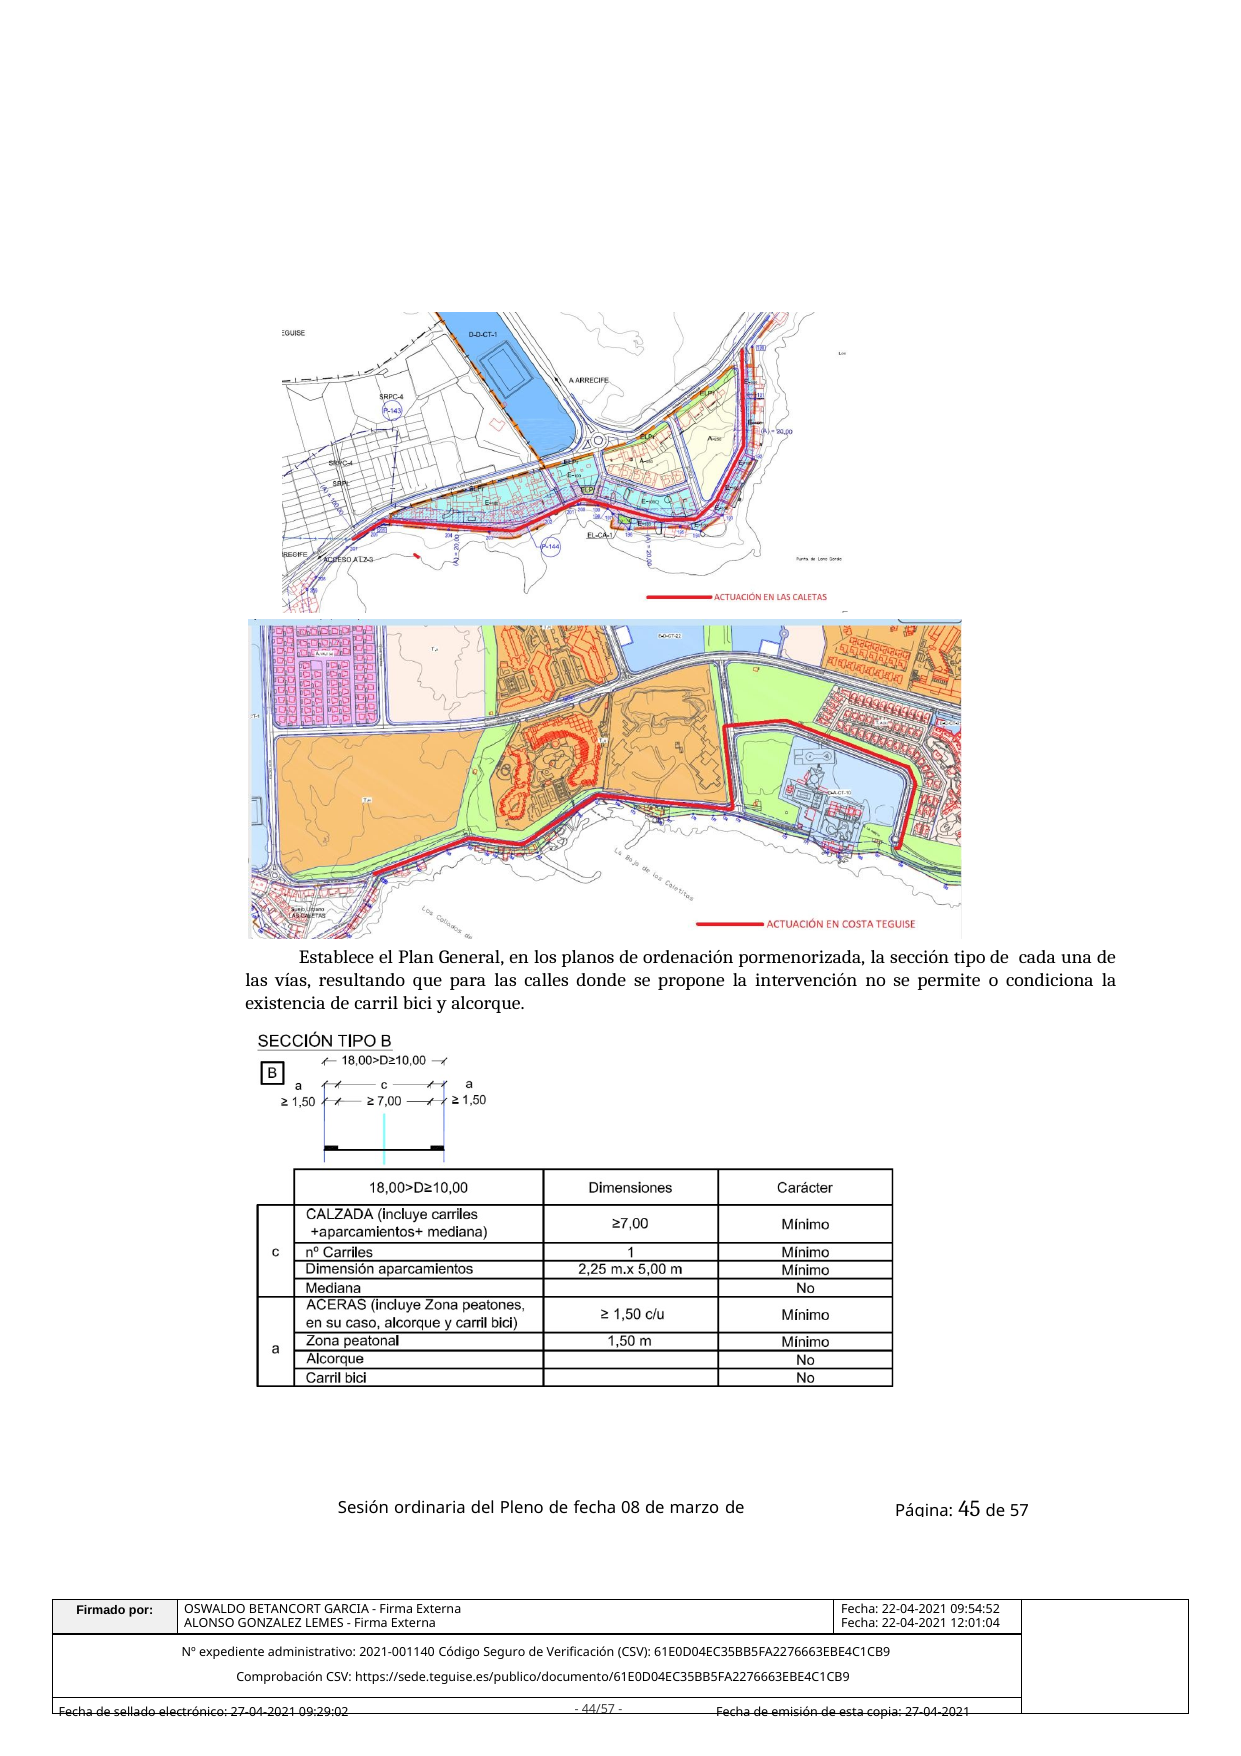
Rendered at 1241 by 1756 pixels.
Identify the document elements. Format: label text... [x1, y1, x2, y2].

text Establece el Plan General, en los planos de ordenación pormenorizada, la sección tipo de cada una de las vías, resultando que para las calles donde se propone la intervención no se permite o condiciona la existencia de carril bici y alcorque. [245, 947, 1116, 1014]
